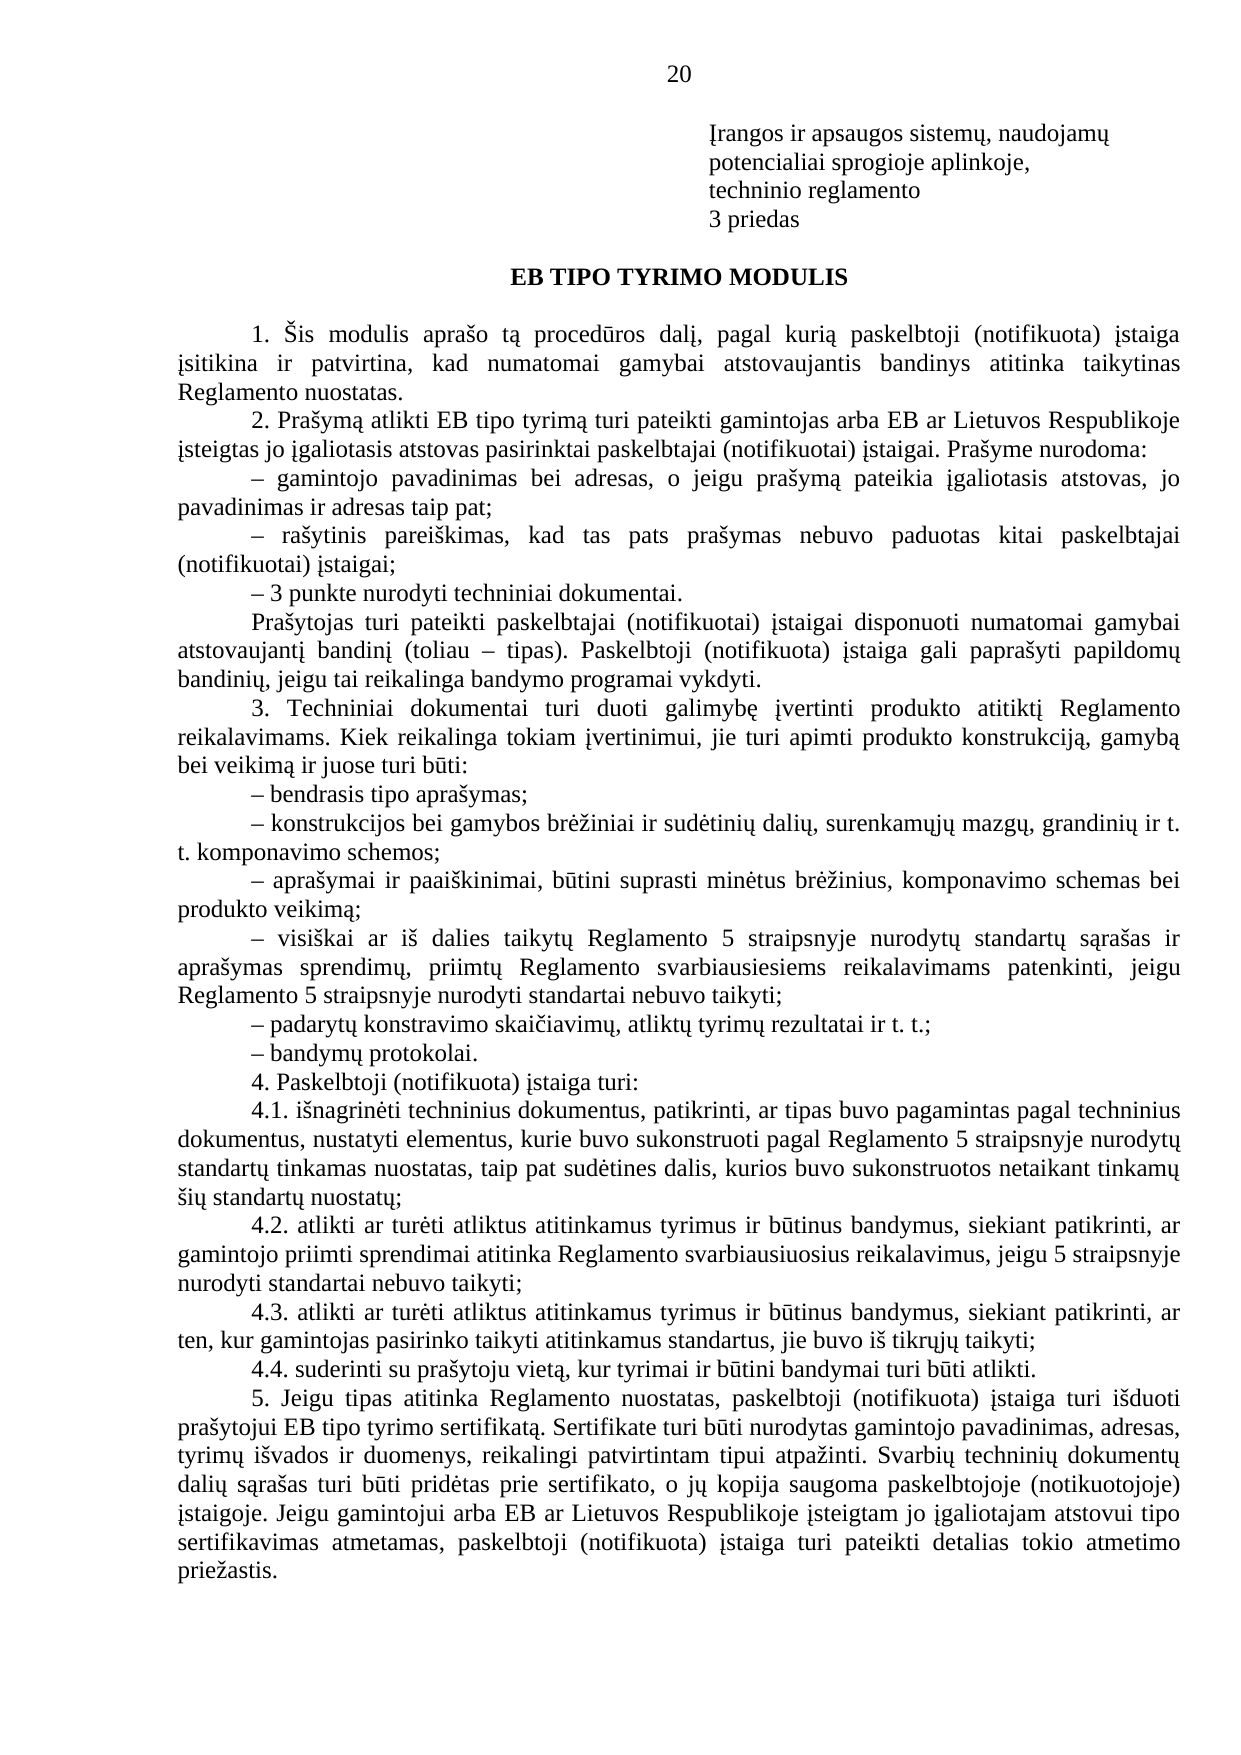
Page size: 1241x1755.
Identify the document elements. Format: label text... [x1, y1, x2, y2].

text 4.2. atlikti ar turėti atliktus atitinkamus tyrimus ir būtinus bandymus, siekiant patikrinti, ar gamintojo priimti sprendimai atitinka Reglamento svarbiausiuosius reikalavimus, jeigu 5 straipsnyje nurodyti standartai nebuvo taikyti; [177, 1211, 1181, 1297]
text – padarytų konstravimo skaičiavimų, atliktų tyrimų rezultatai ir t. t.; [177, 1009, 1181, 1038]
text 5. Jeigu tipas atitinka Reglamento nuostatas, paskelbtoji (notifikuota) įstaiga turi išduoti prašytojui EB tipo tyrimo sertifikatą. Sertifikate turi būti nurodytas gamintojo pavadinimas, adresas, tyrimų išvados ir duomenys, reikalingi patvirtintam tipui atpažinti. Svarbių techninių dokumentų dalių sąrašas turi būti pridėtas prie sertifikato, o jų kopija saugoma paskelbtojoje (notikuotojoje) įstaigoje. Jeigu gamintojui arba EB ar Lietuvos Respublikoje įsteigtam jo įgaliotajam atstovui tipo sertifikavimas atmetamas, paskelbtoji (notifikuota) įstaiga turi pateikti detalias tokio atmetimo priežastis. [177, 1383, 1181, 1584]
text – rašytinis pareiškimas, kad tas pats prašymas nebuvo paduotas kitai paskelbtajai (notifikuotai) įstaigai; [177, 521, 1181, 578]
text 4. Paskelbtoji (notifikuota) įstaiga turi: [177, 1067, 1181, 1096]
text Įrangos ir apsaugos sistemų, naudojamų [709, 118, 1181, 147]
text 2. Prašymą atlikti EB tipo tyrimą turi pateikti gamintojas arba EB ar Lietuvos Respublikoje įsteigtas jo įgaliotasis atstovas pasirinktai paskelbtajai (notifikuotai) įstaigai. Prašyme nurodoma: [177, 406, 1181, 463]
text – bandymų protokolai. [177, 1038, 1181, 1067]
text – visiškai ar iš dalies taikytų Reglamento 5 straipsnyje nurodytų standartų sąrašas ir aprašymas sprendimų, priimtų Reglamento svarbiausiesiems reikalavimams patenkinti, jeigu Reglamento 5 straipsnyje nurodyti standartai nebuvo taikyti; [177, 923, 1181, 1009]
text EB TIPO TYRIMO MODULIS [177, 262, 1181, 291]
text 1. Šis modulis aprašo tą procedūros dalį, pagal kurią paskelbtoji (notifikuota) įstaiga įsitikina ir patvirtina, kad numatomai gamybai atstovaujantis bandinys atitinka taikytinas Reglamento nuostatas. [177, 319, 1181, 406]
text 3 priedas [177, 204, 1181, 233]
text – konstrukcijos bei gamybos brėžiniai ir sudėtinių dalių, surenkamųjų mazgų, grandinių ir t. t. komponavimo schemos; [177, 808, 1181, 866]
text – bendrasis tipo aprašymas; [177, 779, 1181, 808]
text 4.3. atlikti ar turėti atliktus atitinkamus tyrimus ir būtinus bandymus, siekiant patikrinti, ar ten, kur gamintojas pasirinko taikyti atitinkamus standartus, jie buvo iš tikrųjų taikyti; [177, 1297, 1181, 1354]
text techninio reglamento [177, 176, 1181, 204]
text 4.1. išnagrinėti techninius dokumentus, patikrinti, ar tipas buvo pagamintas pagal techninius dokumentus, nustatyti elementus, kurie buvo sukonstruoti pagal Reglamento 5 straipsnyje nurodytų standartų tinkamas nuostatas, taip pat sudėtines dalis, kurios buvo sukonstruotos netaikant tinkamų šių standartų nuostatų; [177, 1096, 1181, 1211]
text potencialiai sprogioje aplinkoje, [177, 147, 1181, 176]
text 3. Techniniai dokumentai turi duoti galimybę įvertinti produkto atitiktį Reglamento reikalavimams. Kiek reikalinga tokiam įvertinimui, jie turi apimti produkto konstrukciją, gamybą bei veikimą ir juose turi būti: [177, 693, 1181, 779]
text – 3 punkte nurodyti techniniai dokumentai. [177, 578, 1181, 607]
text 4.4. suderinti su prašytoju vietą, kur tyrimai ir būtini bandymai turi būti atlikti. [177, 1354, 1181, 1383]
text – aprašymai ir paaiškinimai, būtini suprasti minėtus brėžinius, komponavimo schemas bei produkto veikimą; [177, 866, 1181, 923]
text – gamintojo pavadinimas bei adresas, o jeigu prašymą pateikia įgaliotasis atstovas, jo pavadinimas ir adresas taip pat; [177, 463, 1181, 521]
text Prašytojas turi pateikti paskelbtajai (notifikuotai) įstaigai disponuoti numatomai gamybai atstovaujantį bandinį (toliau – tipas). Paskelbtoji (notifikuota) įstaiga gali paprašyti papildomų bandinių, jeigu tai reikalinga bandymo programai vykdyti. [177, 607, 1181, 693]
